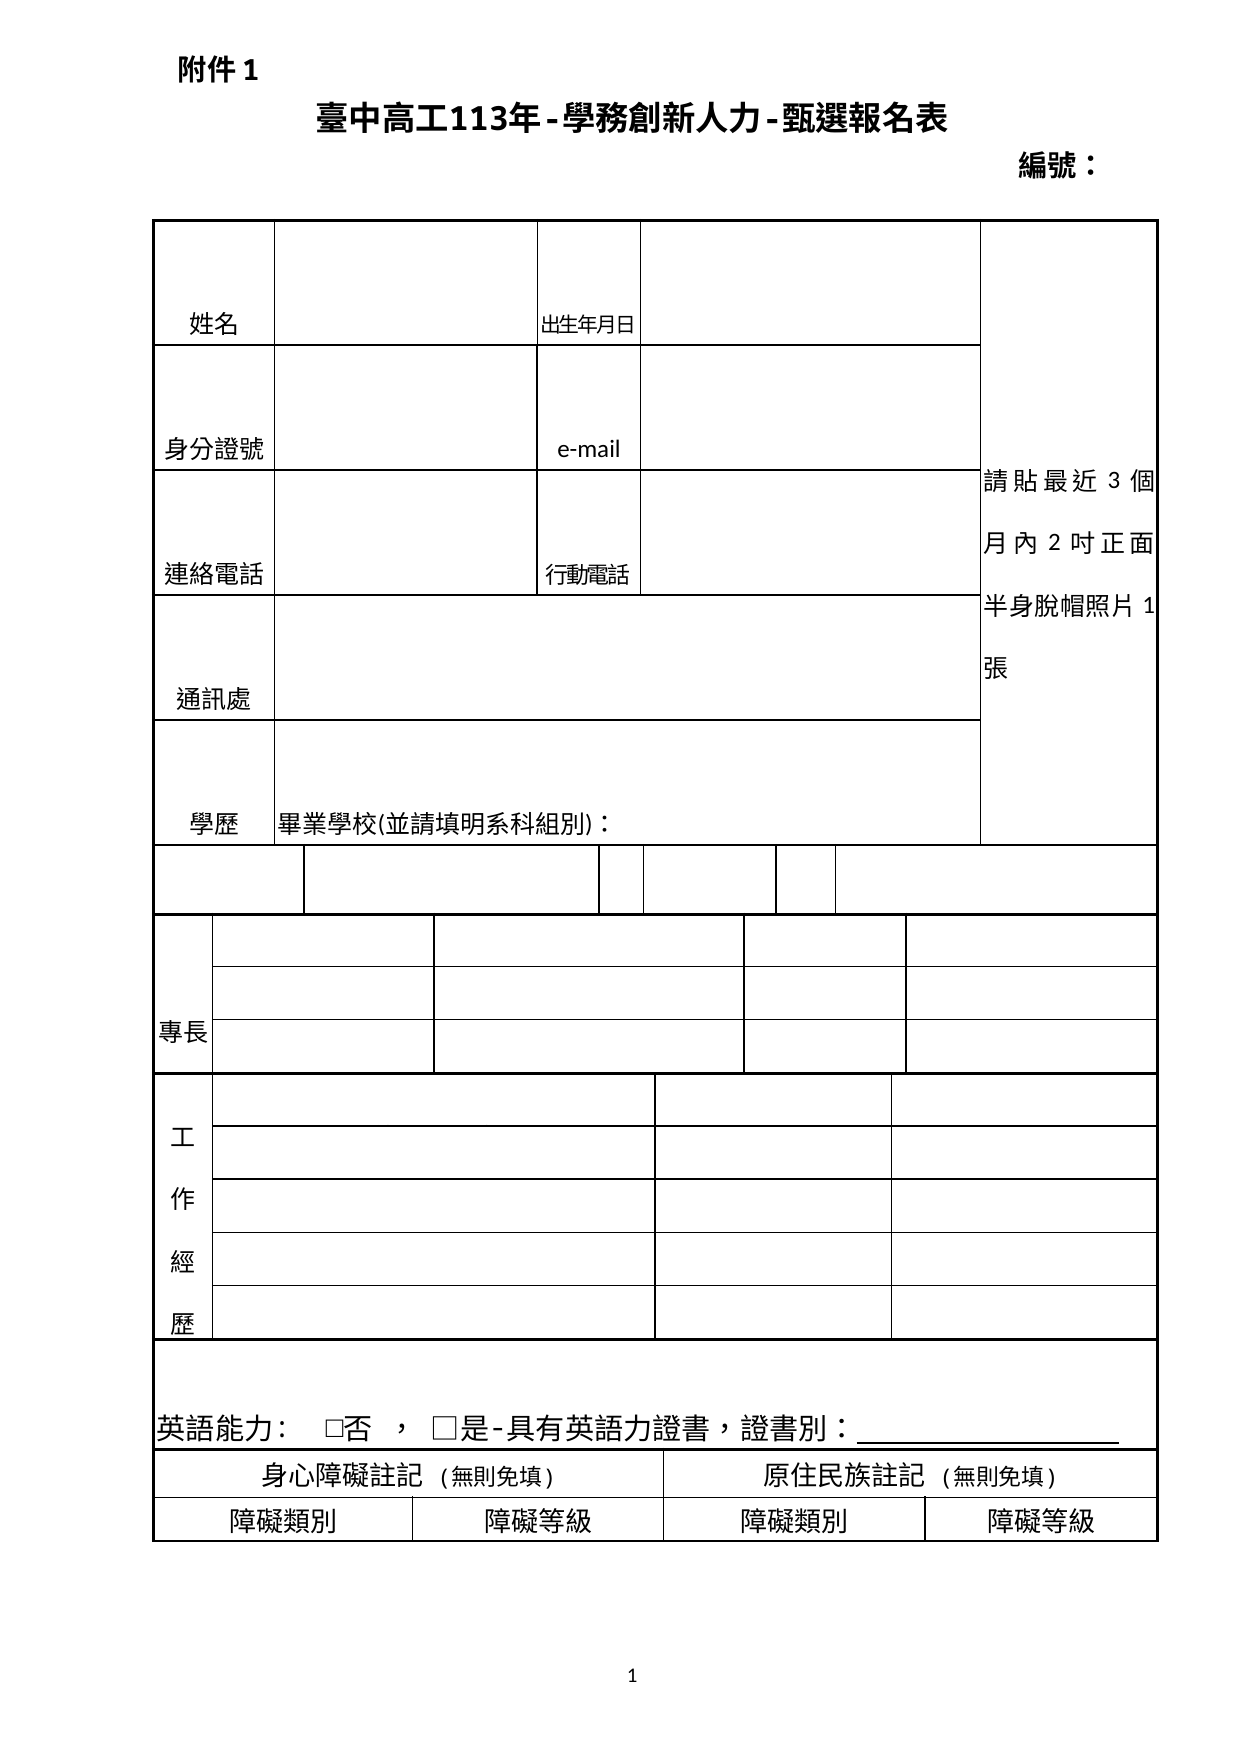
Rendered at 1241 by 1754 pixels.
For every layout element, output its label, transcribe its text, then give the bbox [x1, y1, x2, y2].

table_cell [907, 967, 1156, 1019]
table_cell [656, 1233, 891, 1284]
table_cell [275, 346, 536, 469]
table_cell 障礙等級 [926, 1498, 1156, 1540]
text 臺中高工113年-學務創新人力-甄選報名表 [153, 39, 1110, 140]
table_cell [435, 967, 743, 1019]
table_cell [213, 1127, 654, 1178]
text 編號： [153, 140, 1110, 186]
table_cell 行動 電話 [777, 846, 835, 913]
table_cell [892, 1286, 1156, 1338]
table_cell 身分證號 [155, 346, 274, 469]
table_cell [305, 846, 598, 913]
table_cell [892, 1180, 1156, 1231]
table_cell [836, 846, 1156, 913]
table_cell [213, 1233, 654, 1284]
table_cell 類別 [213, 916, 433, 966]
table_cell 登記機關 [435, 916, 743, 966]
table_cell 連絡電話 [155, 471, 274, 594]
table_cell [275, 596, 980, 719]
table_cell [213, 1180, 654, 1231]
table_cell e-mail [538, 346, 640, 469]
table_cell 關 係 [600, 846, 643, 913]
table_header 姓名 [155, 222, 274, 344]
table_header 出生年月日 [538, 222, 640, 344]
table_cell [435, 1020, 743, 1072]
table_cell 曾服務單位 [213, 1075, 654, 1125]
table_cell [213, 1286, 654, 1338]
table_cell 起迄年月 [892, 1075, 1156, 1125]
table_cell 身心障礙註記 (無則免填) [155, 1451, 663, 1496]
table_cell 障礙類別 [155, 1498, 412, 1540]
table_cell 職 稱 [656, 1075, 891, 1125]
table_cell [656, 1286, 891, 1338]
table_cell 學歷 [155, 721, 274, 844]
table_cell [745, 1020, 905, 1072]
table_cell [907, 1020, 1156, 1072]
table_cell 登記日期 [745, 916, 905, 966]
table_cell [213, 967, 433, 1019]
table_cell 通訊處 [155, 596, 274, 719]
table_cell 畢業學校(並請填明系科組別)： [275, 721, 980, 844]
table_cell 障礙等級 [413, 1498, 663, 1540]
table_cell 證書字號 [907, 916, 1156, 966]
table_cell [745, 967, 905, 1019]
text 附件1 [178, 47, 286, 88]
table_cell 障礙類別 [664, 1498, 924, 1540]
table_cell [275, 471, 536, 594]
table_cell [641, 346, 980, 469]
table_cell [644, 846, 775, 913]
table_cell [656, 1180, 891, 1231]
table_cell 英語能力: □否 ， □是-具有英語力證書，證書別： [155, 1341, 1156, 1447]
table_cell 行動電話 [538, 471, 640, 594]
table_header 請貼最近3個月內2吋正面半身脫帽照片1張 [981, 222, 1156, 844]
table_cell 原住民族註記 (無則免填) [664, 1451, 1156, 1496]
table_cell [656, 1127, 891, 1178]
table_cell [641, 471, 980, 594]
table_cell 工作經歷 [155, 1075, 212, 1338]
table_cell [892, 1233, 1156, 1284]
table_cell [213, 1020, 433, 1072]
table_cell 專長 證照 [155, 916, 212, 1072]
table_header [275, 222, 537, 344]
table_cell [892, 1127, 1156, 1178]
table_header [641, 222, 980, 344]
table_cell 緊急通知人 (姓名) [155, 846, 303, 913]
